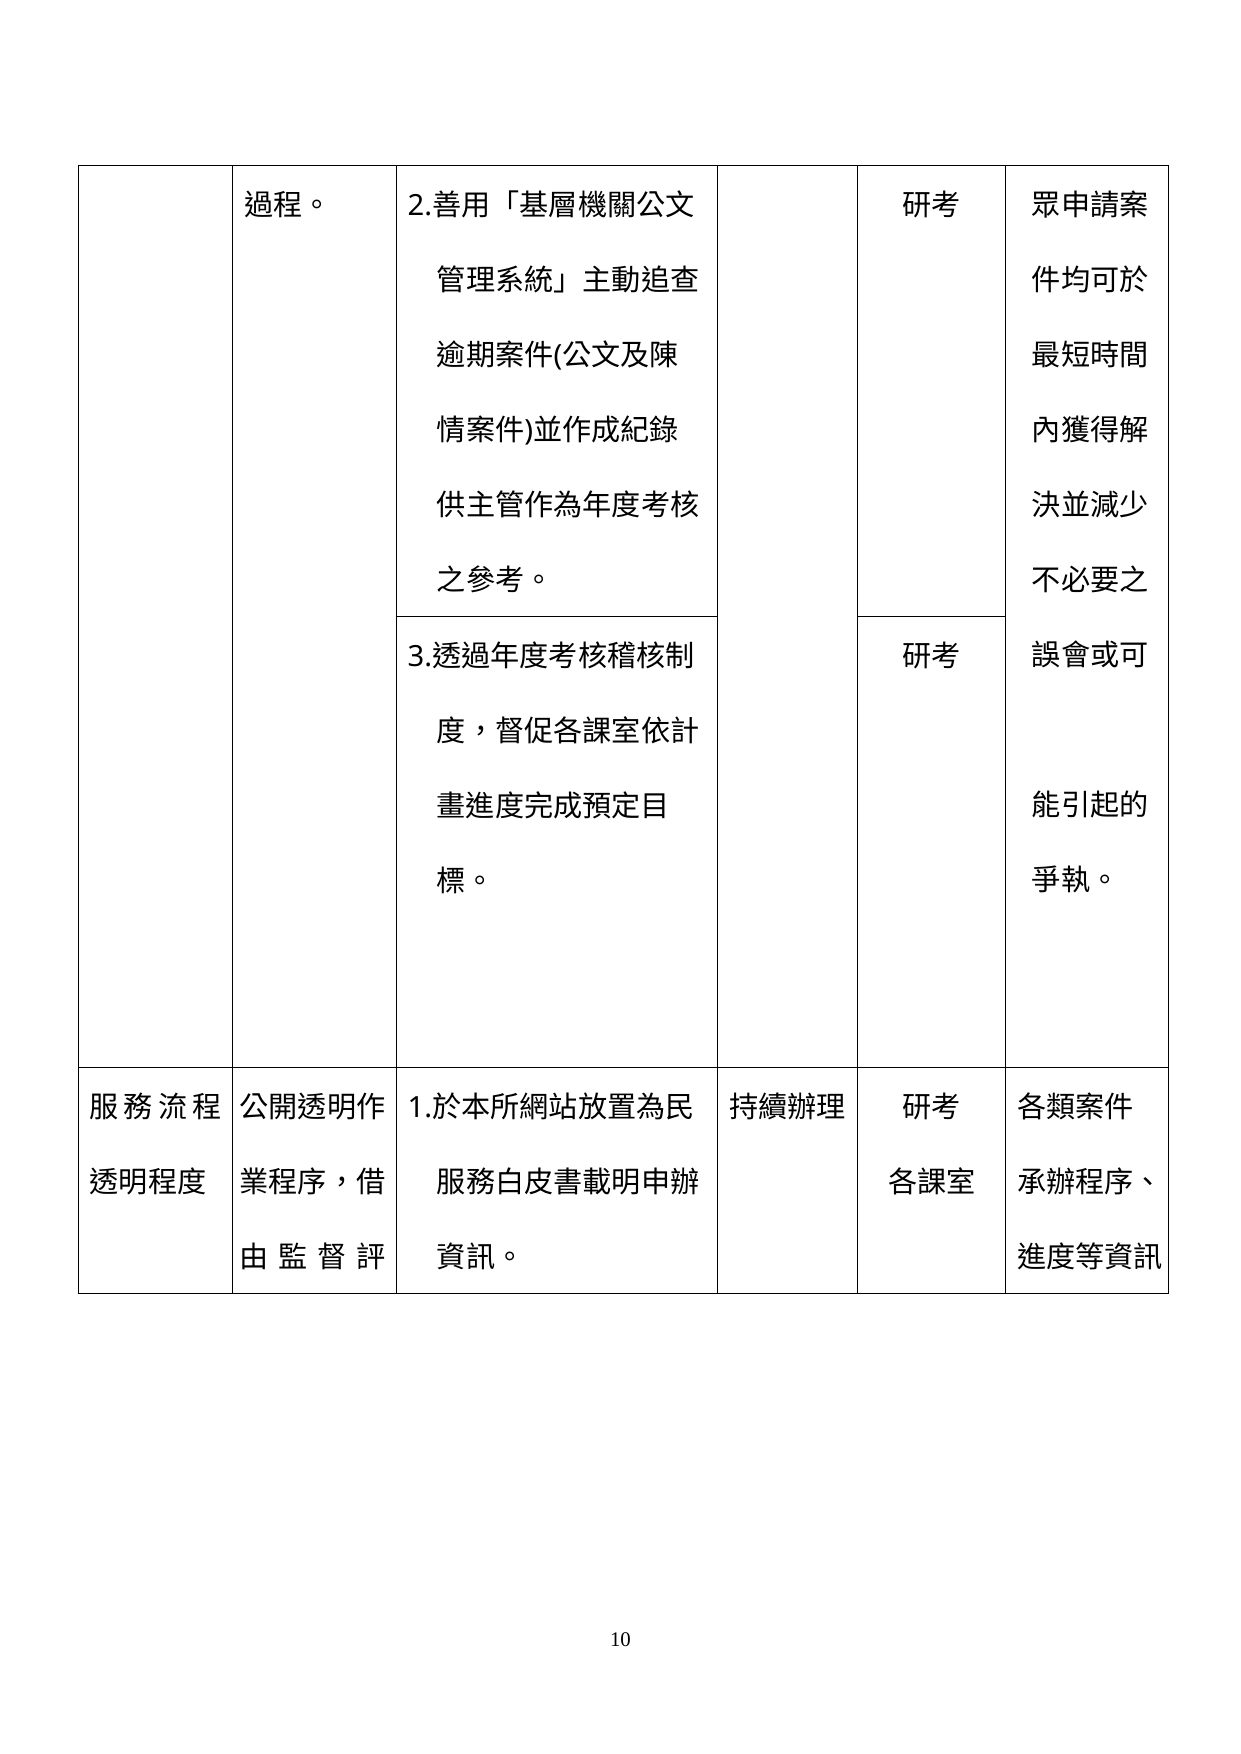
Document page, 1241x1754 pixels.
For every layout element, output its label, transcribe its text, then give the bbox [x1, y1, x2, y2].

table_cell 研考 各課室 [858, 1068, 1005, 1293]
table_cell 眾申請案件均可於最短時間內獲得解決並減少不必要之誤會或可 能引起的爭執。 [1006, 166, 1168, 1067]
table_cell [718, 166, 857, 1067]
table_cell 服務流程透明程度 [79, 1068, 232, 1293]
table_cell 研考 [858, 617, 1005, 1067]
table_cell 研考 [858, 166, 1005, 616]
table_cell 過程。 [233, 166, 396, 1067]
table_cell 各類案件 承辦程序、進度等資訊 [1006, 1068, 1168, 1293]
table_cell 2.善用「基層機關公文管理系統」主動追查逾期案件(公文及陳情案件)並作成紀錄供主管作為年度考核之參考。 [397, 166, 717, 616]
table_cell 持續辦理 [718, 1068, 857, 1293]
table_cell [79, 166, 232, 1067]
table_cell 公開透明作業程序，借由監督評 [233, 1068, 396, 1293]
table_cell 1.於本所網站放置為民服務白皮書載明申辦資訊。 [397, 1068, 717, 1293]
table_cell 3.透過年度考核稽核制度，督促各課室依計 畫進度完成預定目標。 [397, 617, 717, 1067]
